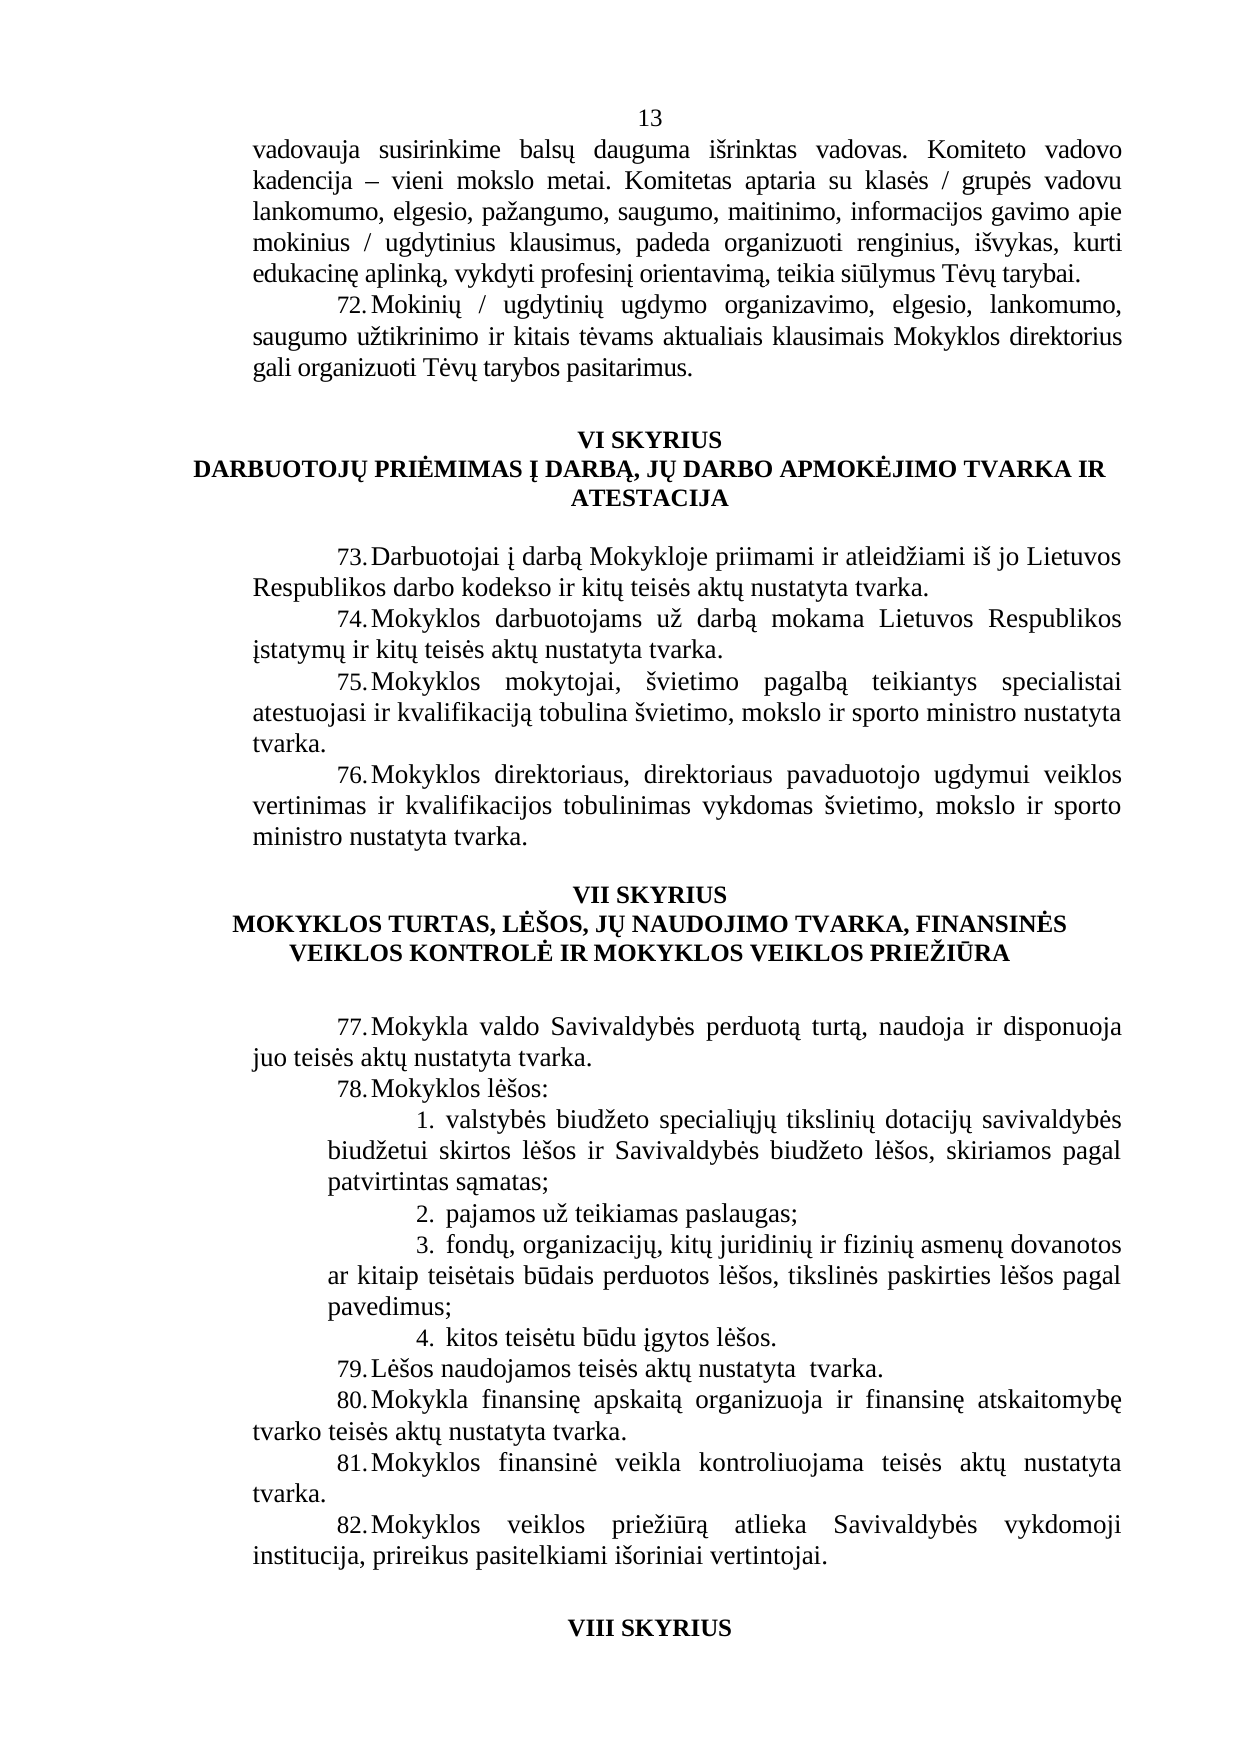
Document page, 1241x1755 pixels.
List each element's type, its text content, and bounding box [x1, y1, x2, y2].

text 4. kitos teisėtu būdu įgytos lėšos. [327, 1321, 1122, 1352]
text 78. Mokyklos lėšos: [252, 1072, 1122, 1103]
text MOKYKLOS TURTAS, LĖŠOS, JŲ NAUDOJIMO TVARKA, FINANSINĖS VEIKLOS KONTROLĖ IR MOKYKLOS VEIKLOS PRIEŽIŪRA [177, 909, 1122, 967]
text 3. fondų, organizacijų, kitų juridinių ir fizinių asmenų dovanotos ar kitaip teisėtais būdais perduotos lėšos, tikslinės paskirties lėšos pagal pavedimus; [327, 1228, 1122, 1321]
text VI SKYRIUS [177, 425, 1122, 454]
text 82. Mokyklos veiklos priežiūrą atlieka Savivaldybės vykdomoji institucija, prireikus pasitelkiami išoriniai vertintojai. [252, 1508, 1122, 1570]
text 75. Mokyklos mokytojai, švietimo pagalbą teikiantys specialistai atestuojasi ir kvalifikaciją tobulina švietimo, mokslo ir sporto ministro nustatyta tvarka. [252, 665, 1122, 758]
text 81. Mokyklos finansinė veikla kontroliuojama teisės aktų nustatyta tvarka. [252, 1446, 1122, 1508]
text 76. Mokyklos direktoriaus, direktoriaus pavaduotojo ugdymui veiklos vertinimas ir kvalifikacijos tobulinimas vykdomas švietimo, mokslo ir sporto ministro nustatyta tvarka. [252, 758, 1122, 852]
text 2. pajamos už teikiamas paslaugas; [327, 1197, 1122, 1228]
text DARBUOTOJŲ PRIĖMIMAS Į DARBĄ, JŲ DARBO APMOKĖJIMO TVARKA IR ATESTACIJA [177, 454, 1122, 511]
text 77. Mokykla valdo Savivaldybės perduotą turtą, naudoja ir disponuoja juo teisės aktų nustatyta tvarka. [252, 1010, 1122, 1072]
text 74. Mokyklos darbuotojams už darbą mokama Lietuvos Respublikos įstatymų ir kitų teisės aktų nustatyta tvarka. [252, 602, 1122, 665]
text 79. Lėšos naudojamos teisės aktų nustatyta tvarka. [252, 1352, 1122, 1383]
text vadovauja susirinkime balsų dauguma išrinktas vadovas. Komiteto vadovo kadencija – vieni mokslo metai. Komitetas aptaria su klasės / grupės vadovu lankomumo, elgesio, pažangumo, saugumo, maitinimo, informacijos gavimo apie mokinius / ugdytinius klausimus, padeda organizuoti renginius, išvykas, kurti edukacinę aplinką, vykdyti profesinį orientavimą, teikia siūlymus Tėvų tarybai. [252, 133, 1122, 289]
text 73. Darbuotojai į darbą Mokykloje priimami ir atleidžiami iš jo Lietuvos Respublikos darbo kodekso ir kitų teisės aktų nustatyta tvarka. [252, 540, 1122, 602]
text VII SKYRIUS [177, 880, 1122, 909]
text 1. valstybės biudžeto specialiųjų tikslinių dotacijų savivaldybės biudžetui skirtos lėšos ir Savivaldybės biudžeto lėšos, skiriamos pagal patvirtintas sąmatas; [327, 1103, 1122, 1197]
text VIII SKYRIUS [177, 1613, 1122, 1642]
text 72. Mokinių / ugdytinių ugdymo organizavimo, elgesio, lankomumo, saugumo užtikrinimo ir kitais tėvams aktualiais klausimais Mokyklos direktorius gali organizuoti Tėvų tarybos pasitarimus. [252, 289, 1122, 382]
text 80. Mokykla finansinę apskaitą organizuoja ir finansinę atskaitomybę tvarko teisės aktų nustatyta tvarka. [252, 1383, 1122, 1446]
